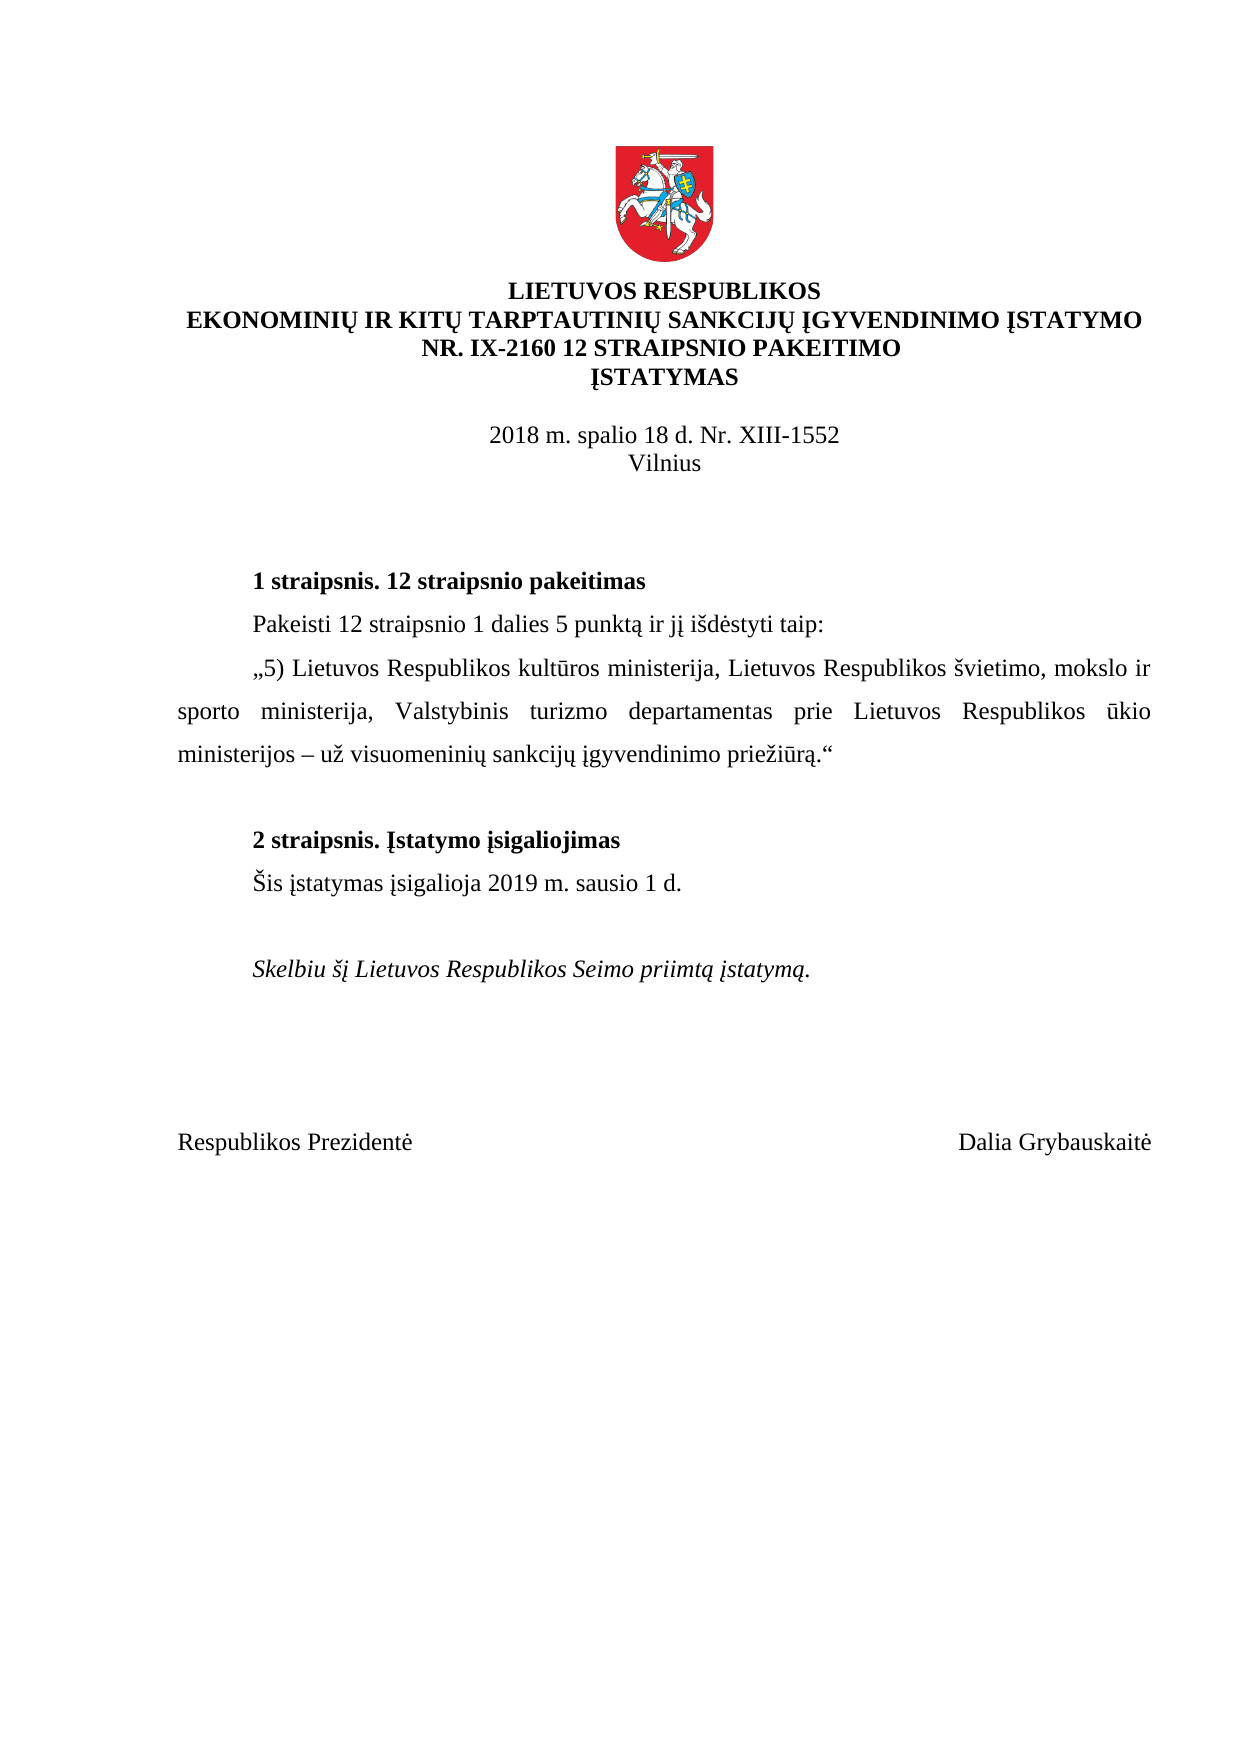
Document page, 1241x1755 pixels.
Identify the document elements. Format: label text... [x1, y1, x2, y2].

text 1 straipsnis. 12 straipsnio pakeitimas [177, 566, 1152, 595]
text Respublikos Prezidentė Dalia Grybauskaitė [177, 1127, 1152, 1156]
text Šis įstatymas įsigalioja 2019 m. sausio 1 d. [177, 868, 1152, 897]
text „5) Lietuvos Respublikos kultūros ministerija, Lietuvos Respublikos švietimo, mokslo ir sporto ministerija, Valstybinis turizmo departamentas prie Lietuvos Respublikos ūkio ministerijos – už visuomeninių sankcijų įgyvendinimo priežiūrą.“ [177, 653, 1152, 768]
text ĮSTATYMAS [177, 362, 1152, 391]
text Vilnius [177, 448, 1152, 477]
text 2018 m. spalio 18 d. Nr. XIII-1552 [177, 420, 1152, 448]
text Skelbiu šį Lietuvos Respublikos Seimo priimtą įstatymą. [177, 954, 1152, 983]
text 2 straipsnis. Įstatymo įsigaliojimas [177, 825, 1152, 854]
text Pakeisti 12 straipsnio 1 dalies 5 punktą ir jį išdėstyti taip: [177, 609, 1152, 638]
text LIETUVOS RESPUBLIKOS [177, 276, 1152, 305]
text EKONOMINIŲ IR KITŲ TARPTAUTINIŲ SANKCIJŲ ĮGYVENDINIMO ĮSTATYMO NR. IX-2160 12 STRAIPSNIO PAKEITIMO [177, 305, 1152, 362]
